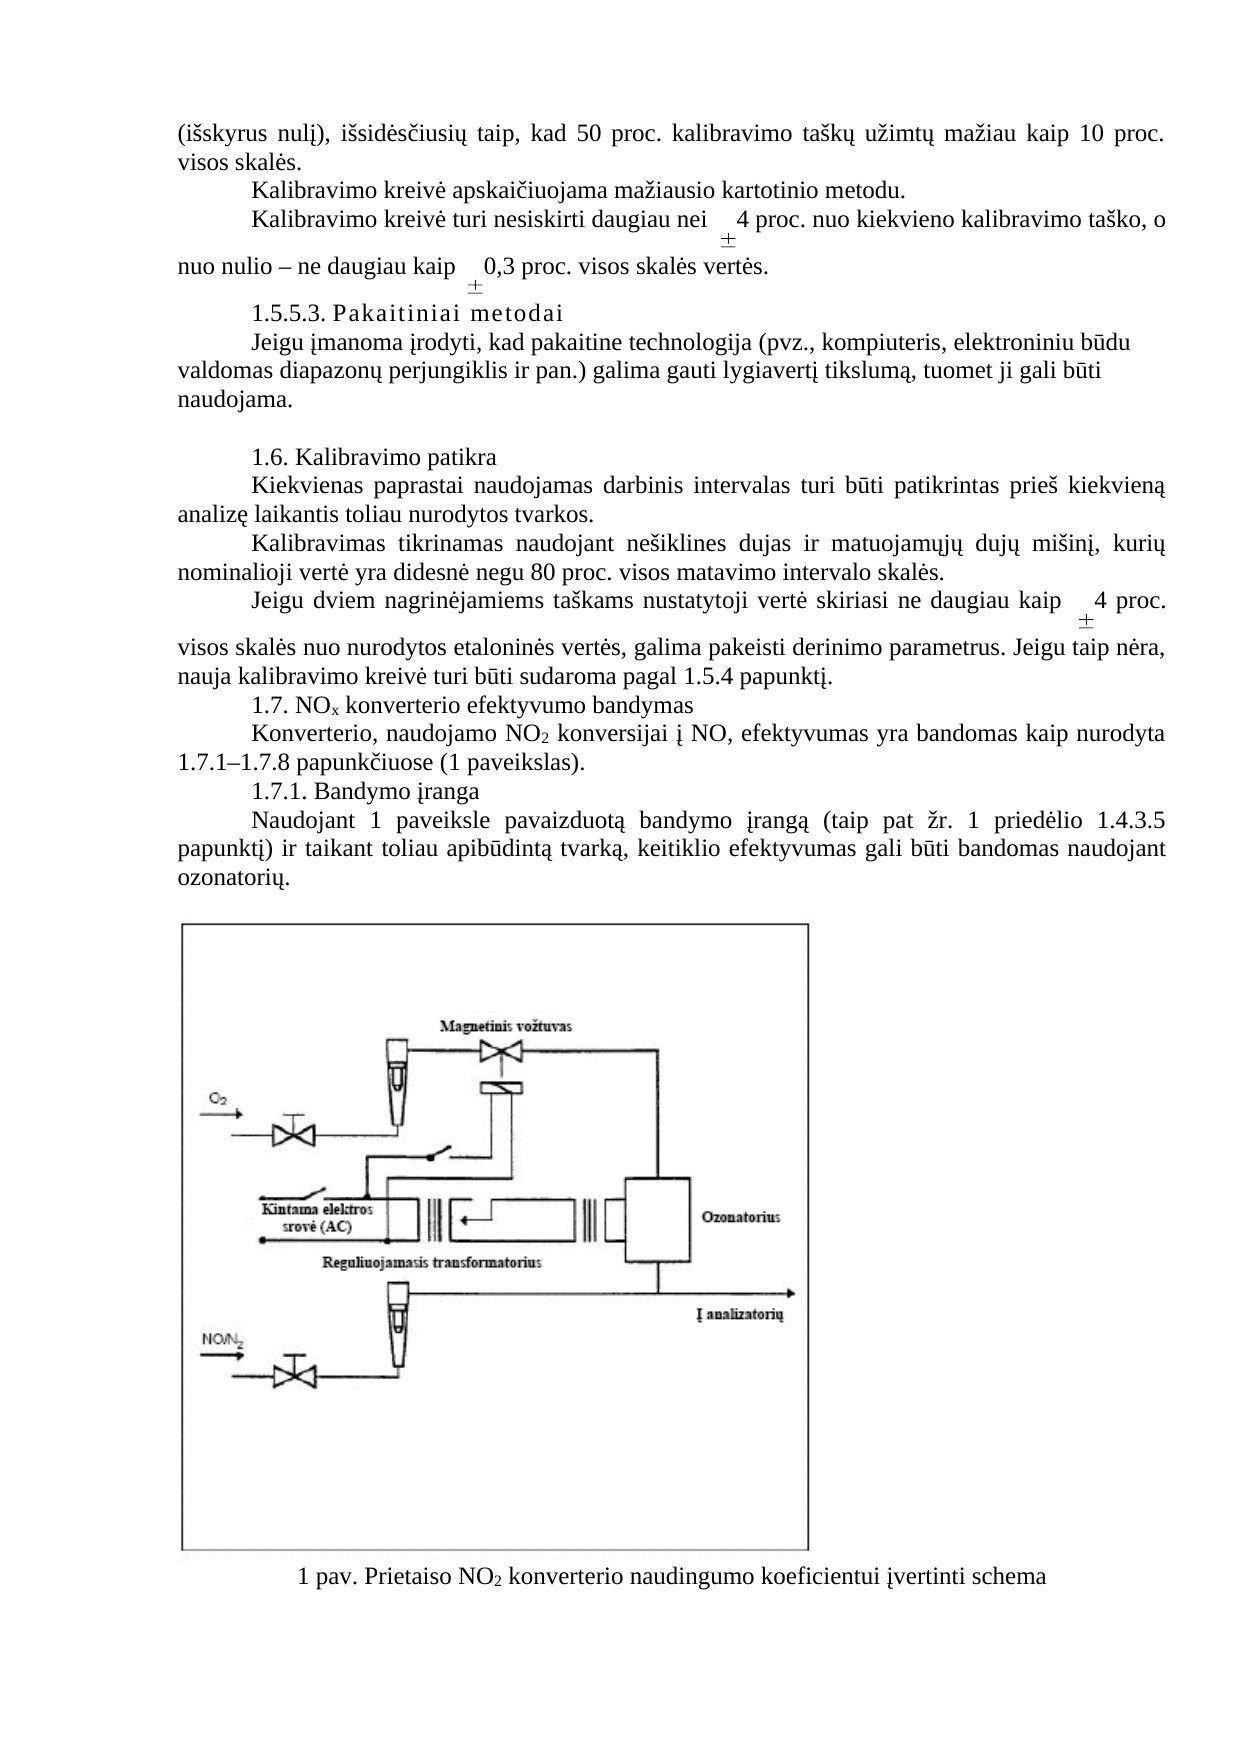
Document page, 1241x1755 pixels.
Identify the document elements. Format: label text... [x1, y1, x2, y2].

text 1.6. Kalibravimo patikra [177, 442, 1166, 470]
text Jeigu įmanoma įrodyti, kad pakaitine technologija (pvz., kompiuteris, elektroniniu būdu valdomas diapazonų perjungiklis ir pan.) galima gauti lygiavertį tikslumą, tuomet ji gali būti naudojama. [177, 327, 1166, 413]
text (išskyrus nulį), išsidėsčiusių taip, kad 50 proc. kalibravimo taškų užimtų mažiau kaip 10 proc. visos skalės. [177, 118, 1166, 176]
text Kiekvienas paprastai naudojamas darbinis intervalas turi būti patikrintas prieš kiekvieną analizę laikantis toliau nurodytos tvarkos. [177, 470, 1166, 528]
text Konverterio, naudojamo NO2 konversijai į NO, efektyvumas yra bandomas kaip nurodyta 1.7.1–1.7.8 papunkčiuose (1 paveikslas). [177, 718, 1166, 776]
text Naudojant 1 paveiksle pavaizduotą bandymo įrangą (taip pat žr. 1 priedėlio 1.4.3.5 papunktį) ir taikant toliau apibūdintą tvarką, keitiklio efektyvumas gali būti bandomas naudojant ozonatorių. [177, 805, 1166, 891]
text Jeigu dviem nagrinėjamiems taškams nustatytoji vertė skiriasi ne daugiau kaip 4 proc. visos skalės nuo nurodytos etaloninės vertės, galima pakeisti derinimo parametrus. Jeigu taip nėra, nauja kalibravimo kreivė turi būti sudaroma pagal 1.5.4 papunktį. [177, 585, 1166, 690]
text Kalibravimo kreivė apskaičiuojama mažiausio kartotinio metodu. [177, 176, 1166, 204]
text 1.7.1. Bandymo įranga [177, 776, 1166, 805]
text 1 pav. Prietaiso NO2 konverterio naudingumo koeficientui įvertinti schema [177, 1561, 1166, 1590]
text 1.5.5.3. Pakaitiniai metodai [177, 298, 1166, 327]
text 1.7. NOx konverterio efektyvumo bandymas [177, 690, 1166, 718]
text Kalibravimo kreivė turi nesiskirti daugiau nei 4 proc. nuo kiekvieno kalibravimo taško, o nuo nulio – ne daugiau kaip 0,3 proc. visos skalės vertės. [177, 204, 1166, 298]
text Kalibravimas tikrinamas naudojant nešiklines dujas ir matuojamųjų dujų mišinį, kurių nominalioji vertė yra didesnė negu 80 proc. visos matavimo intervalo skalės. [177, 528, 1166, 585]
